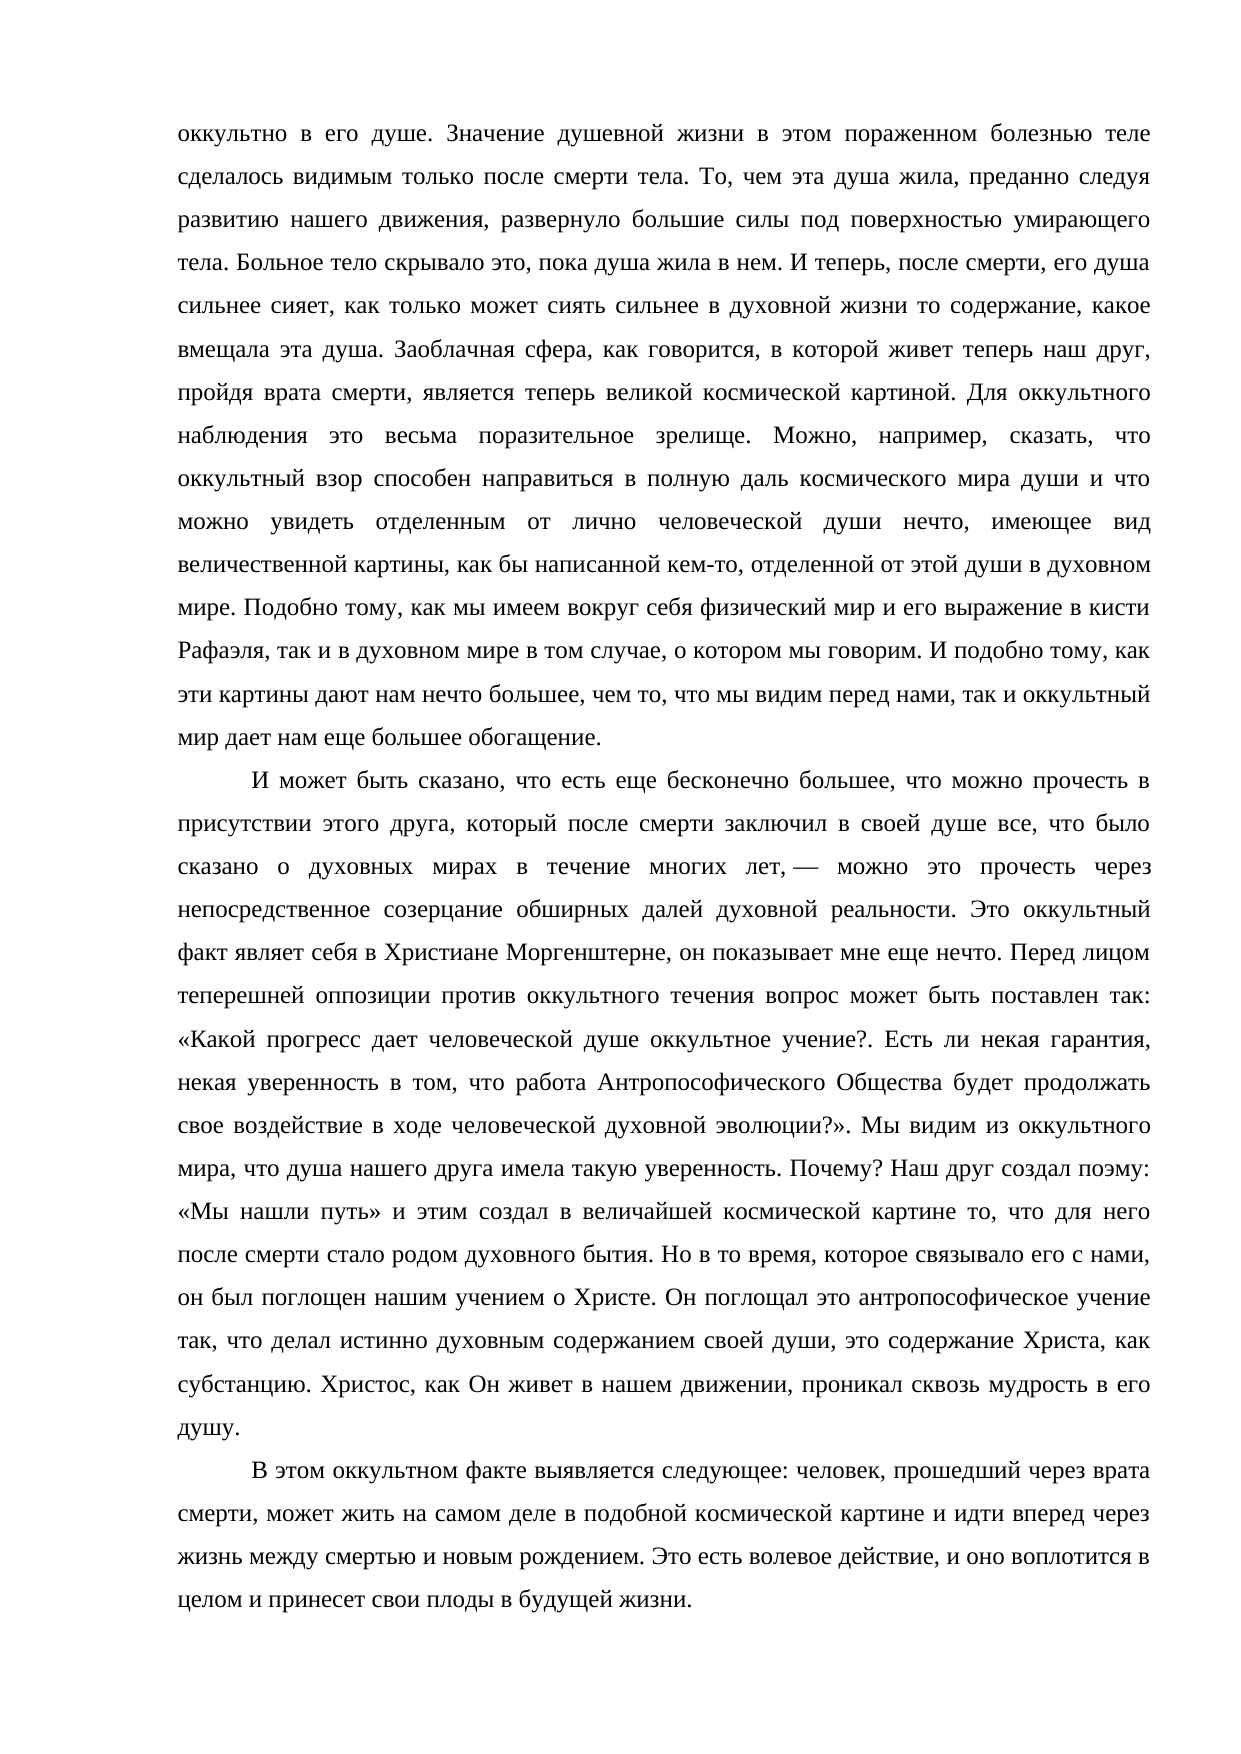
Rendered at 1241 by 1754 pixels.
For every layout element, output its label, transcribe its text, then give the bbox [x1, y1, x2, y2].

text И может быть сказано, что есть еще бесконечно большее, что можно прочесть в присутствии этого друга, который после смерти заключил в своей душе все, что было сказано о духовных мирах в течение многих лет, — можно это прочесть через непосредственное созерцание обширных далей духовной реальности. Это оккультный факт являет себя в Христиане Моргенштерне, он показывает мне еще нечто. Перед лицом теперешней оппозиции против оккультного течения вопрос может быть поставлен так: «Какой прогресс дает человеческой душе оккультное учение?. Есть ли некая гарантия, некая уверенность в том, что работа Антропософического Общества будет продолжать свое воздействие в ходе человеческой духовной эволюции?». Мы видим из оккультного мира, что душа нашего друга имела такую уверенность. Почему? Наш друг создал поэму: «Мы нашли путь» и этим создал в величайшей космической картине то, что для него после смерти стало родом духовного бытия. Но в то время, которое связывало его с нами, он был поглощен нашим учением о Христе. Он поглощал это антропософическое учение так, что делал истинно духовным содержанием своей души, это содержание Христа, как субстанцию. Христос, как Он живет в нашем движении, проникал сквозь мудрость в его душу. [177, 765, 1152, 1441]
text В этом оккультном факте выявляется следующее: человек, прошедший через врата смерти, может жить на самом деле в подобной космической картине и идти вперед через жизнь между смертью и новым рождением. Это есть волевое действие, и оно воплотится в целом и принесет свои плоды в будущей жизни. [177, 1455, 1152, 1613]
text оккультно в его душе. Значение душевной жизни в этом пораженном болезнью теле сделалось видимым только после смерти тела. То, чем эта душа жила, преданно следуя развитию нашего движения, развернуло большие силы под поверхностью умирающего тела. Больное тело скрывало это, пока душа жила в нем. И теперь, после смерти, его душа сильнее сияет, как только может сиять сильнее в духовной жизни то содержание, какое вмещала эта душа. Заоблачная сфера, как говорится, в которой живет теперь наш друг, пройдя врата смерти, является теперь великой космической картиной. Для оккультного наблюдения это весьма поразительное зрелище. Можно, например, сказать, что оккультный взор способен направиться в полную даль космического мира души и что можно увидеть отделенным от лично человеческой души нечто, имеющее вид величественной картины, как бы написанной кем-то, отделенной от этой души в духовном мире. Подобно тому, как мы имеем вокруг себя физический мир и его выражение в кисти Рафаэля, так и в духовном мире в том случае, о котором мы говорим. И подобно тому, как эти картины дают нам нечто большее, чем то, что мы видим перед нами, так и оккультный мир дает нам еще большее обогащение. [177, 118, 1152, 751]
